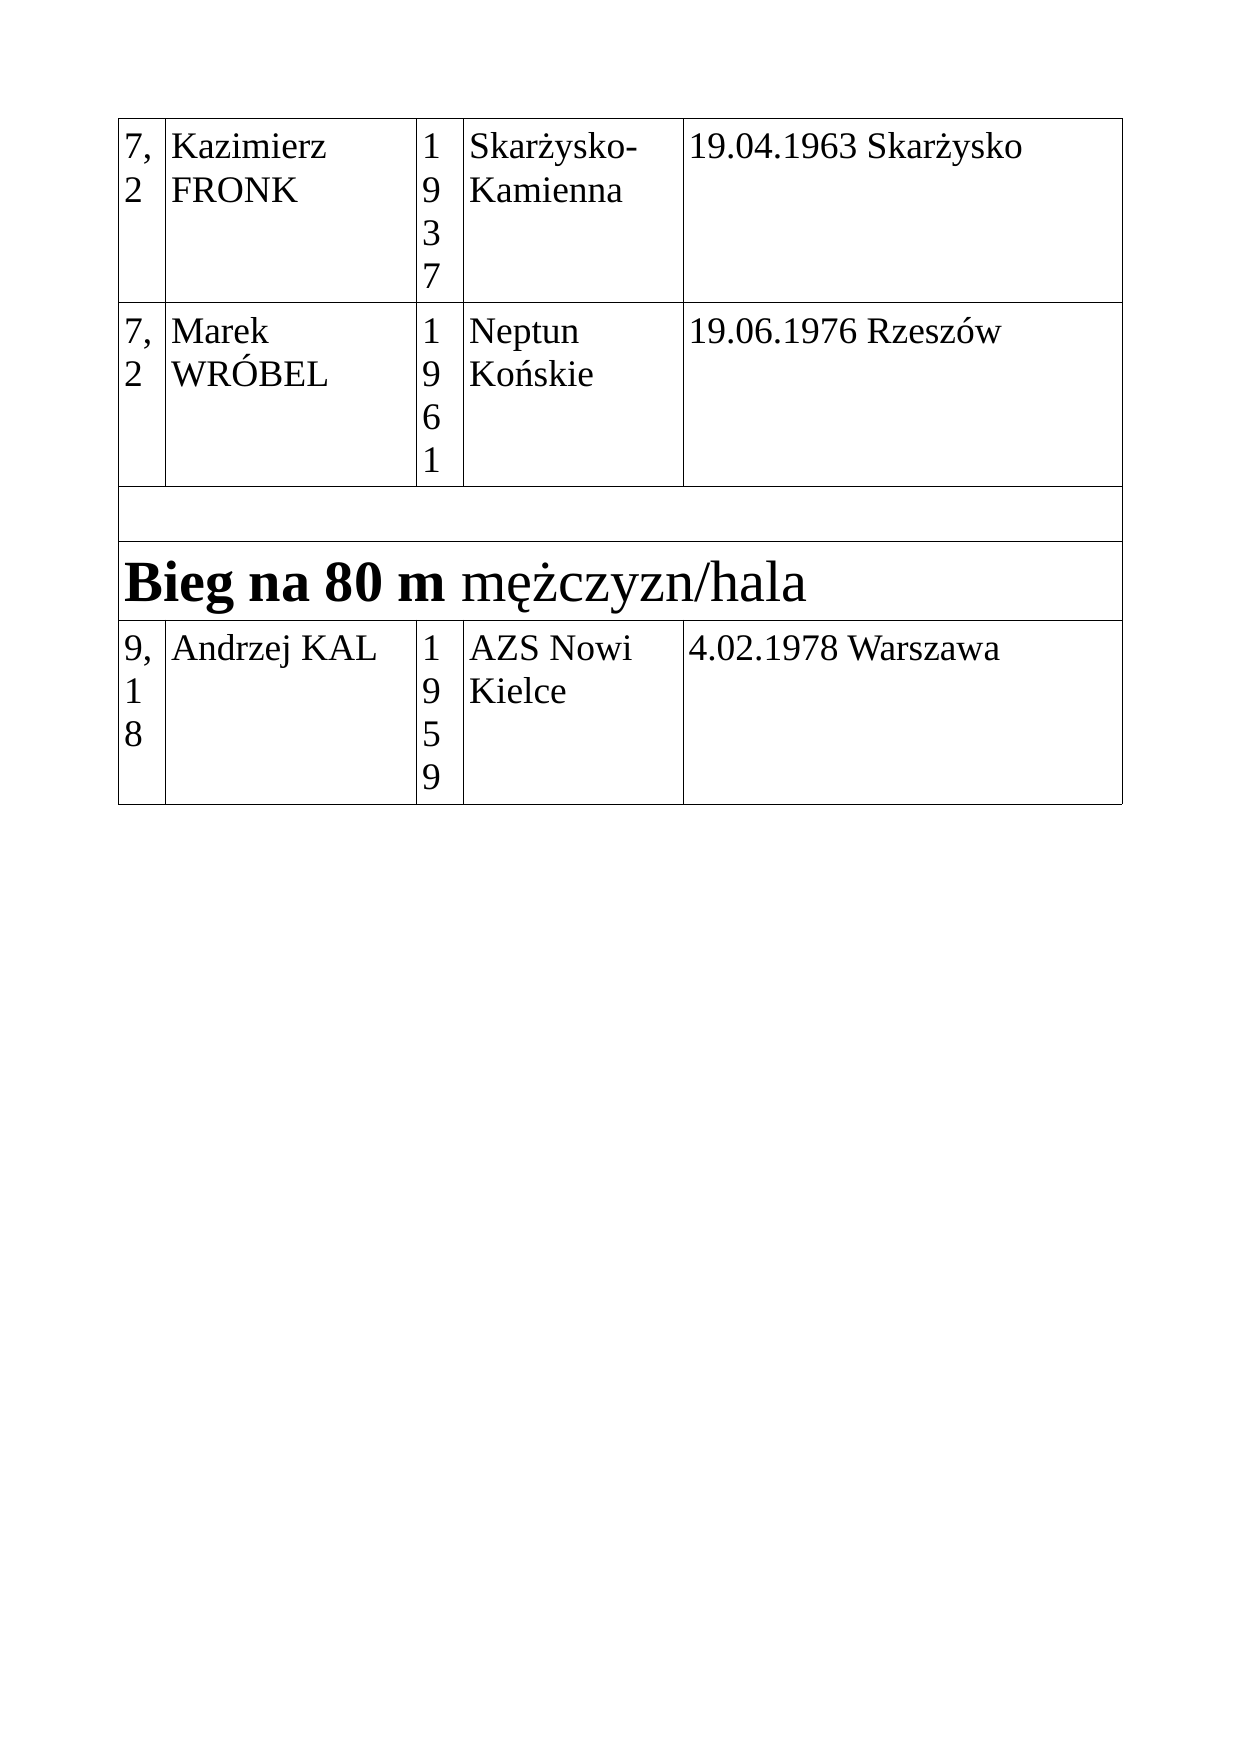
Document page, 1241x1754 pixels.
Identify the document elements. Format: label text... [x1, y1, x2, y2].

table_cell AZS Nowi Kielce [464, 621, 683, 804]
table_cell 1959 [417, 621, 463, 804]
table_cell Andrzej KAL [166, 621, 416, 804]
table_cell Bieg na 80 m mężczyzn/hala [119, 542, 1122, 619]
table_cell [119, 487, 1122, 541]
table_cell 7,2 [119, 119, 165, 302]
table_cell Marek WRÓBEL [166, 303, 416, 486]
table_cell 1937 [417, 119, 463, 302]
table_cell Neptun Końskie [464, 303, 683, 486]
table_cell 1961 [417, 303, 463, 486]
table_cell 4.02.1978 Warszawa [684, 621, 1122, 804]
table_cell 9,18 [119, 621, 165, 804]
table_cell 7,2 [119, 303, 165, 486]
table_cell Skarżysko-Kamienna [464, 119, 683, 302]
table_cell Kazimierz FRONK [166, 119, 416, 302]
table_cell 19.06.1976 Rzeszów [684, 303, 1122, 486]
table_cell 19.04.1963 Skarżysko [684, 119, 1122, 302]
